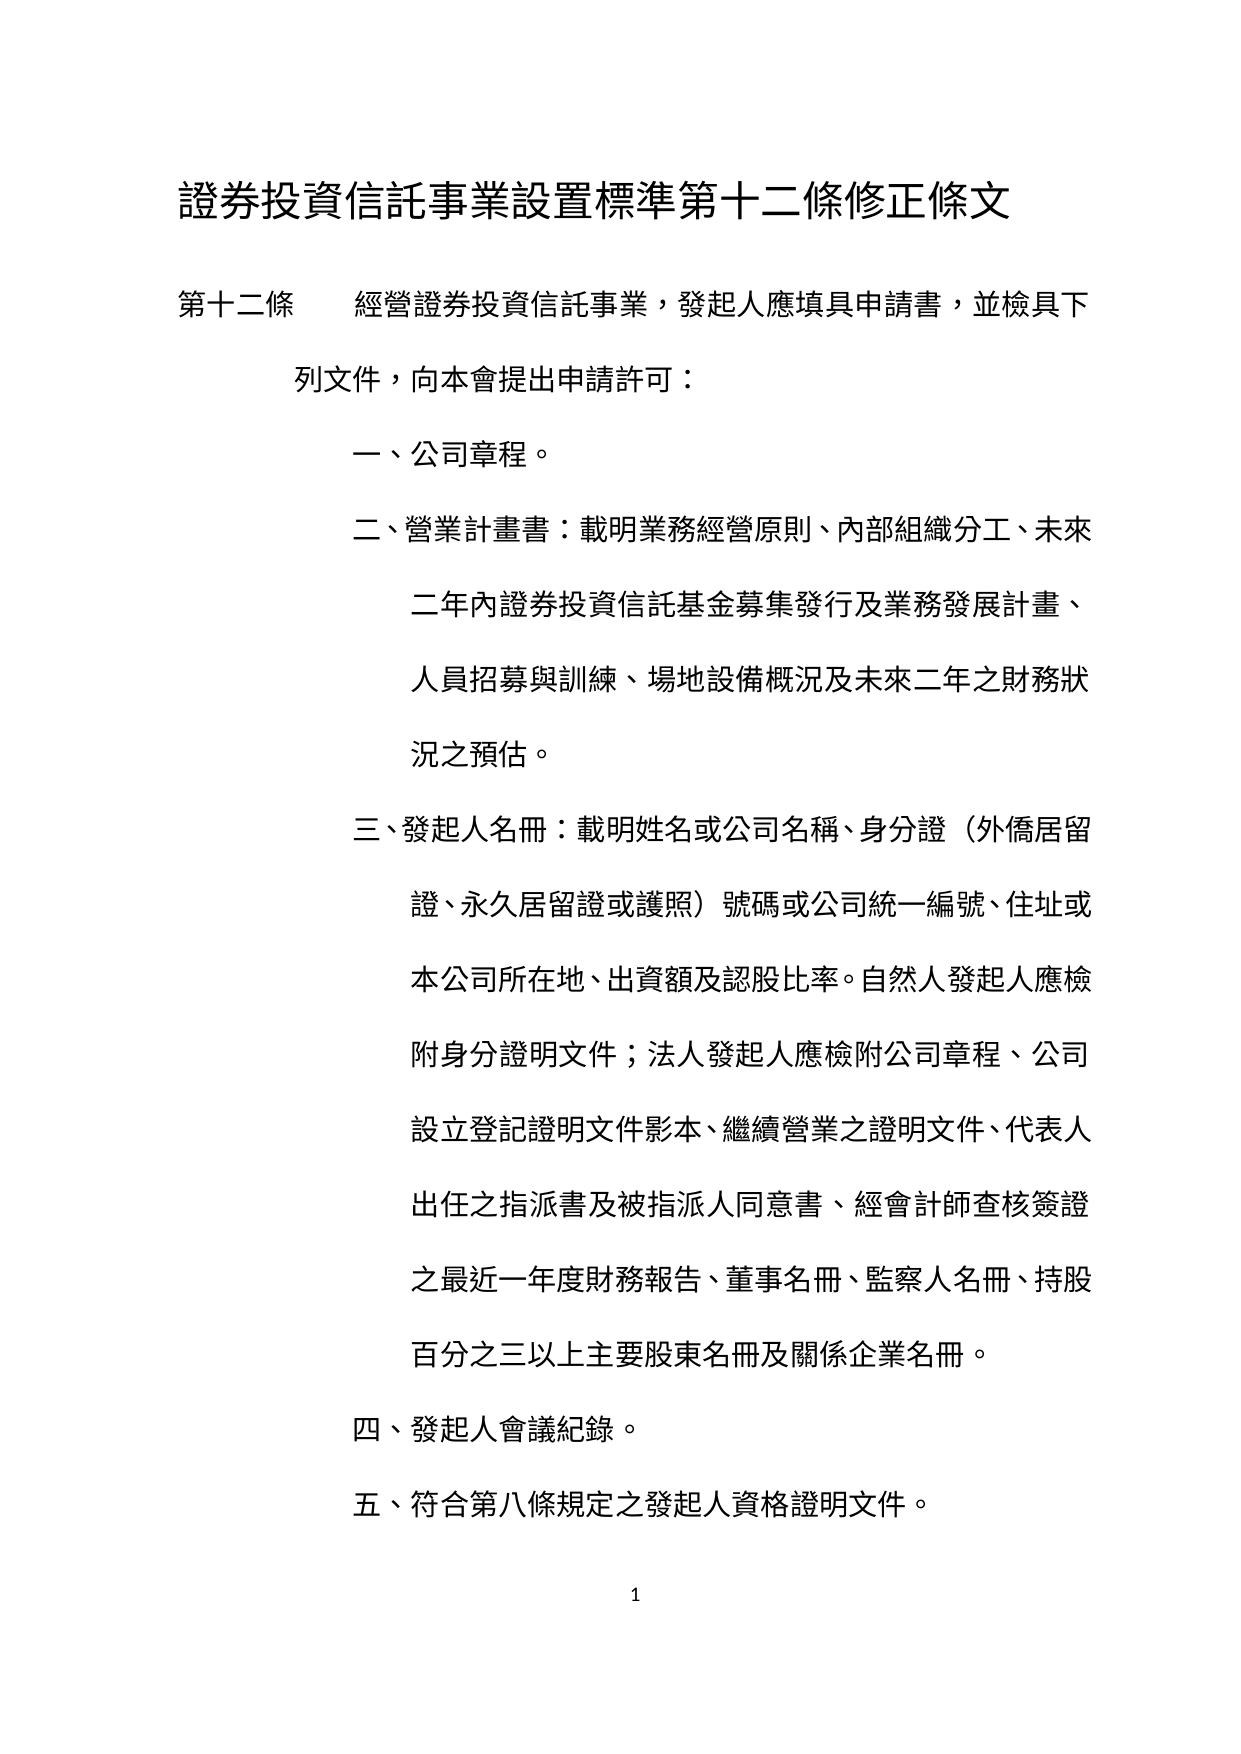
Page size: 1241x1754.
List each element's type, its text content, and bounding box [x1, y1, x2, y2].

text 一、公司章程。 [352, 415, 1092, 490]
text 第十二條 經營證券投資信託事業，發起人應填具申請書，並檢具下列文件，向本會提出申請許可： [177, 265, 1092, 415]
text 四、發起人會議紀錄。 [352, 1390, 1092, 1465]
text 證券投資信託事業設置標準第十二條修正條文 [177, 161, 1092, 236]
text 三、發起人名冊：載明姓名或公司名稱、身分證（外僑居留證、永久居留證或護照）號碼或公司統一編號、住址或本公司所在地、出資額及認股比率。自然人發起人應檢附身分證明文件；法人發起人應檢附公司章程、公司設立登記證明文件影本、繼續營業之證明文件、代表人出任之指派書及被指派人同意書、經會計師查核簽證之最近一年度財務報告、董事名冊、監察人名冊、持股百分之三以上主要股東名冊及關係企業名冊。 [352, 790, 1092, 1390]
text 五、符合第八條規定之發起人資格證明文件。 [352, 1465, 1092, 1540]
text 二、營業計畫書：載明業務經營原則、內部組織分工、未來二年內證券投資信託基金募集發行及業務發展計畫、人員招募與訓練、場地設備概況及未來二年之財務狀況之預估。 [352, 490, 1092, 790]
